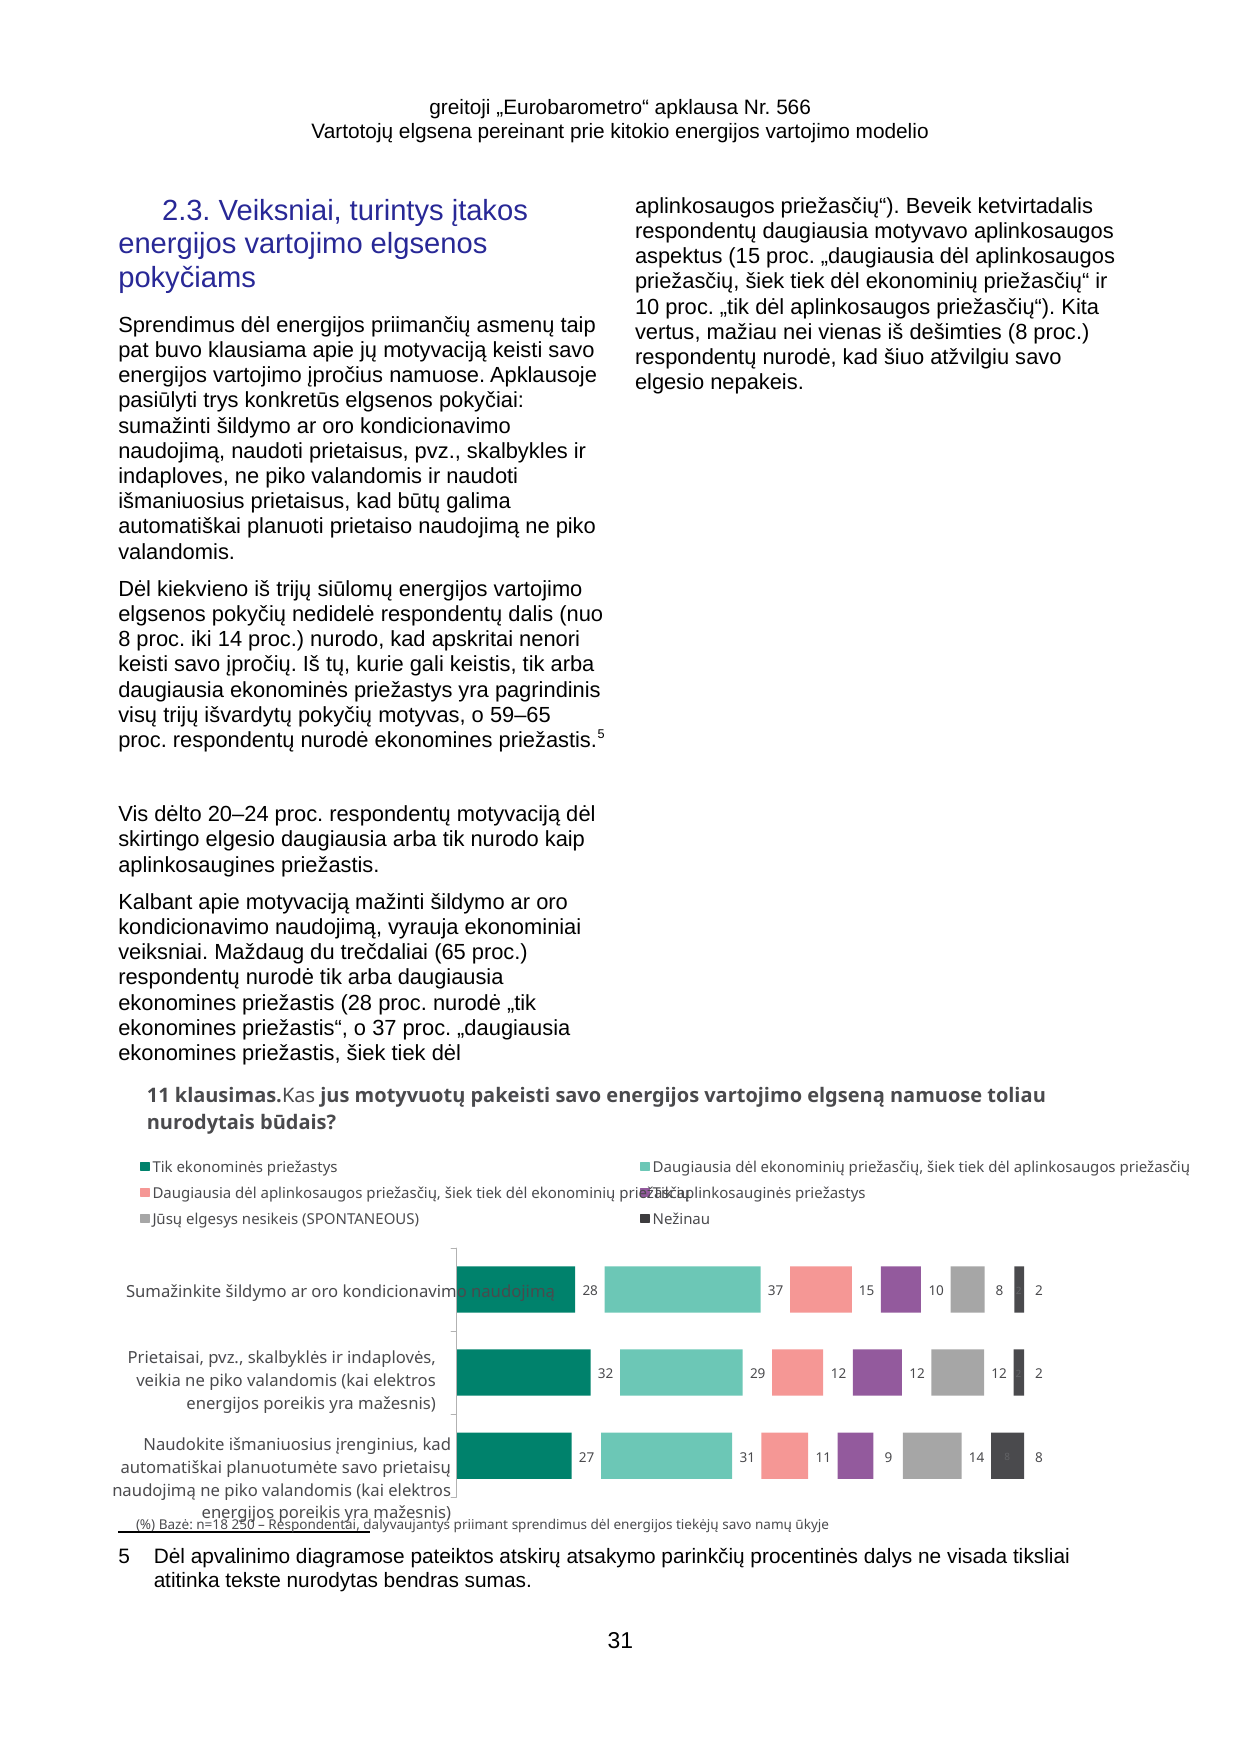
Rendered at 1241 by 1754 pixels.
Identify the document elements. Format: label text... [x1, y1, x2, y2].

text Vis dėlto 20–24 proc. respondentų motyvaciją dėl skirtingo elgesio daugiausia arba tik nurodo kaip aplinkosaugines priežastis. [118, 801, 605, 877]
text Kalbant apie motyvaciją mažinti šildymo ar oro kondicionavimo naudojimą, vyrauja ekonominiai veiksniai. Maždaug du trečdaliai (65 proc.) respondentų nurodė tik arba daugiausia ekonomines priežastis (28 proc. nurodė „tik ekonomines priežastis“, o 37 proc. „daugiausia ekonomines priežastis, šiek tiek dėl [118, 889, 605, 1065]
text Sprendimus dėl energijos priimančių asmenų taip pat buvo klausiama apie jų motyvaciją keisti savo energijos vartojimo įpročius namuose. Apklausoje pasiūlyti trys konkretūs elgsenos pokyčiai: sumažinti šildymo ar oro kondicionavimo naudojimą, naudoti prietaisus, pvz., skalbykles ir indaploves, ne piko valandomis ir naudoti išmaniuosius prietaisus, kad būtų galima automatiškai planuoti prietaiso naudojimą ne piko valandomis. [118, 312, 605, 564]
subtitle 2.3. Veiksniai, turintys įtakos energijos vartojimo elgsenos pokyčiams [118, 193, 605, 293]
text aplinkosaugos priežasčių“). Beveik ketvirtadalis respondentų daugiausia motyvavo aplinkosaugos aspektus (15 proc. „daugiausia dėl aplinkosaugos priežasčių, šiek tiek dėl ekonominių priežasčių“ ir 10 proc. „tik dėl aplinkosaugos priežasčių“). Kita vertus, mažiau nei vienas iš dešimties (8 proc.) respondentų nurodė, kad šiuo atžvilgiu savo elgesio nepakeis. [635, 193, 1122, 394]
text Dėl apvalinimo diagramose pateiktos atskirų atsakymo parinkčių procentinės dalys ne visada tiksliai atitinka tekste nurodytas bendras sumas. [118, 1544, 1122, 1592]
text Dėl kiekvieno iš trijų siūlomų energijos vartojimo elgsenos pokyčių nedidelė respondentų dalis (nuo 8 proc. iki 14 proc.) nurodo, kad apskritai nenori keisti savo įpročių. Iš tų, kurie gali keistis, tik arba daugiausia ekonominės priežastys yra pagrindinis visų trijų išvardytų pokyčių motyvas, o 59–65 proc. respondentų nurodė ekonomines priežastis. [118, 576, 605, 752]
